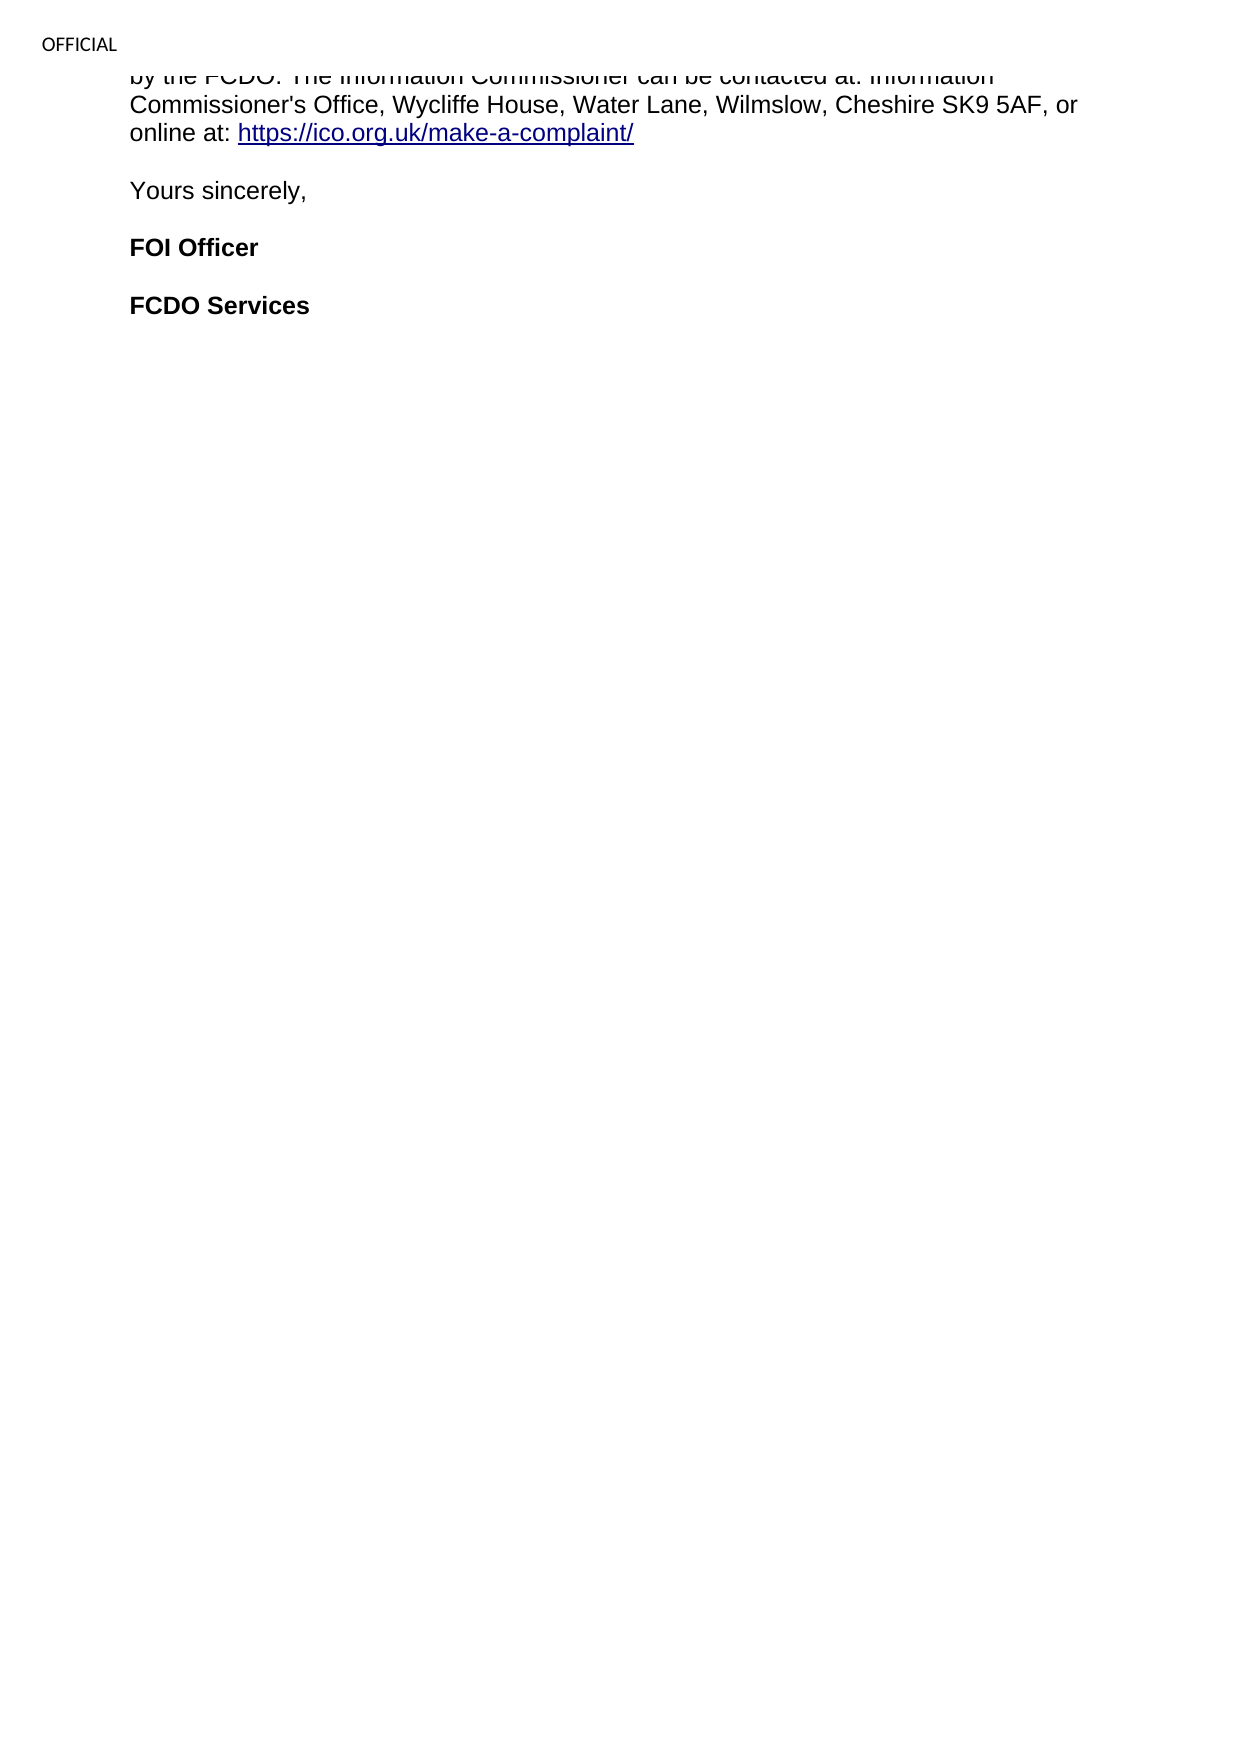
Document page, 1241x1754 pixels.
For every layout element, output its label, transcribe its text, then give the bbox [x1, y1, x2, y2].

table_cell by the FCDO. The Information Commissioner can be contacted at: Information Commissioner's Office, Wycliffe House, Water Lane, Wilmslow, Cheshire SK9 5AF, or online at: https://ico.org.uk/make-a-complaint/ Yours sincerely, FOI Officer FCDO Services [118, 76, 1122, 319]
